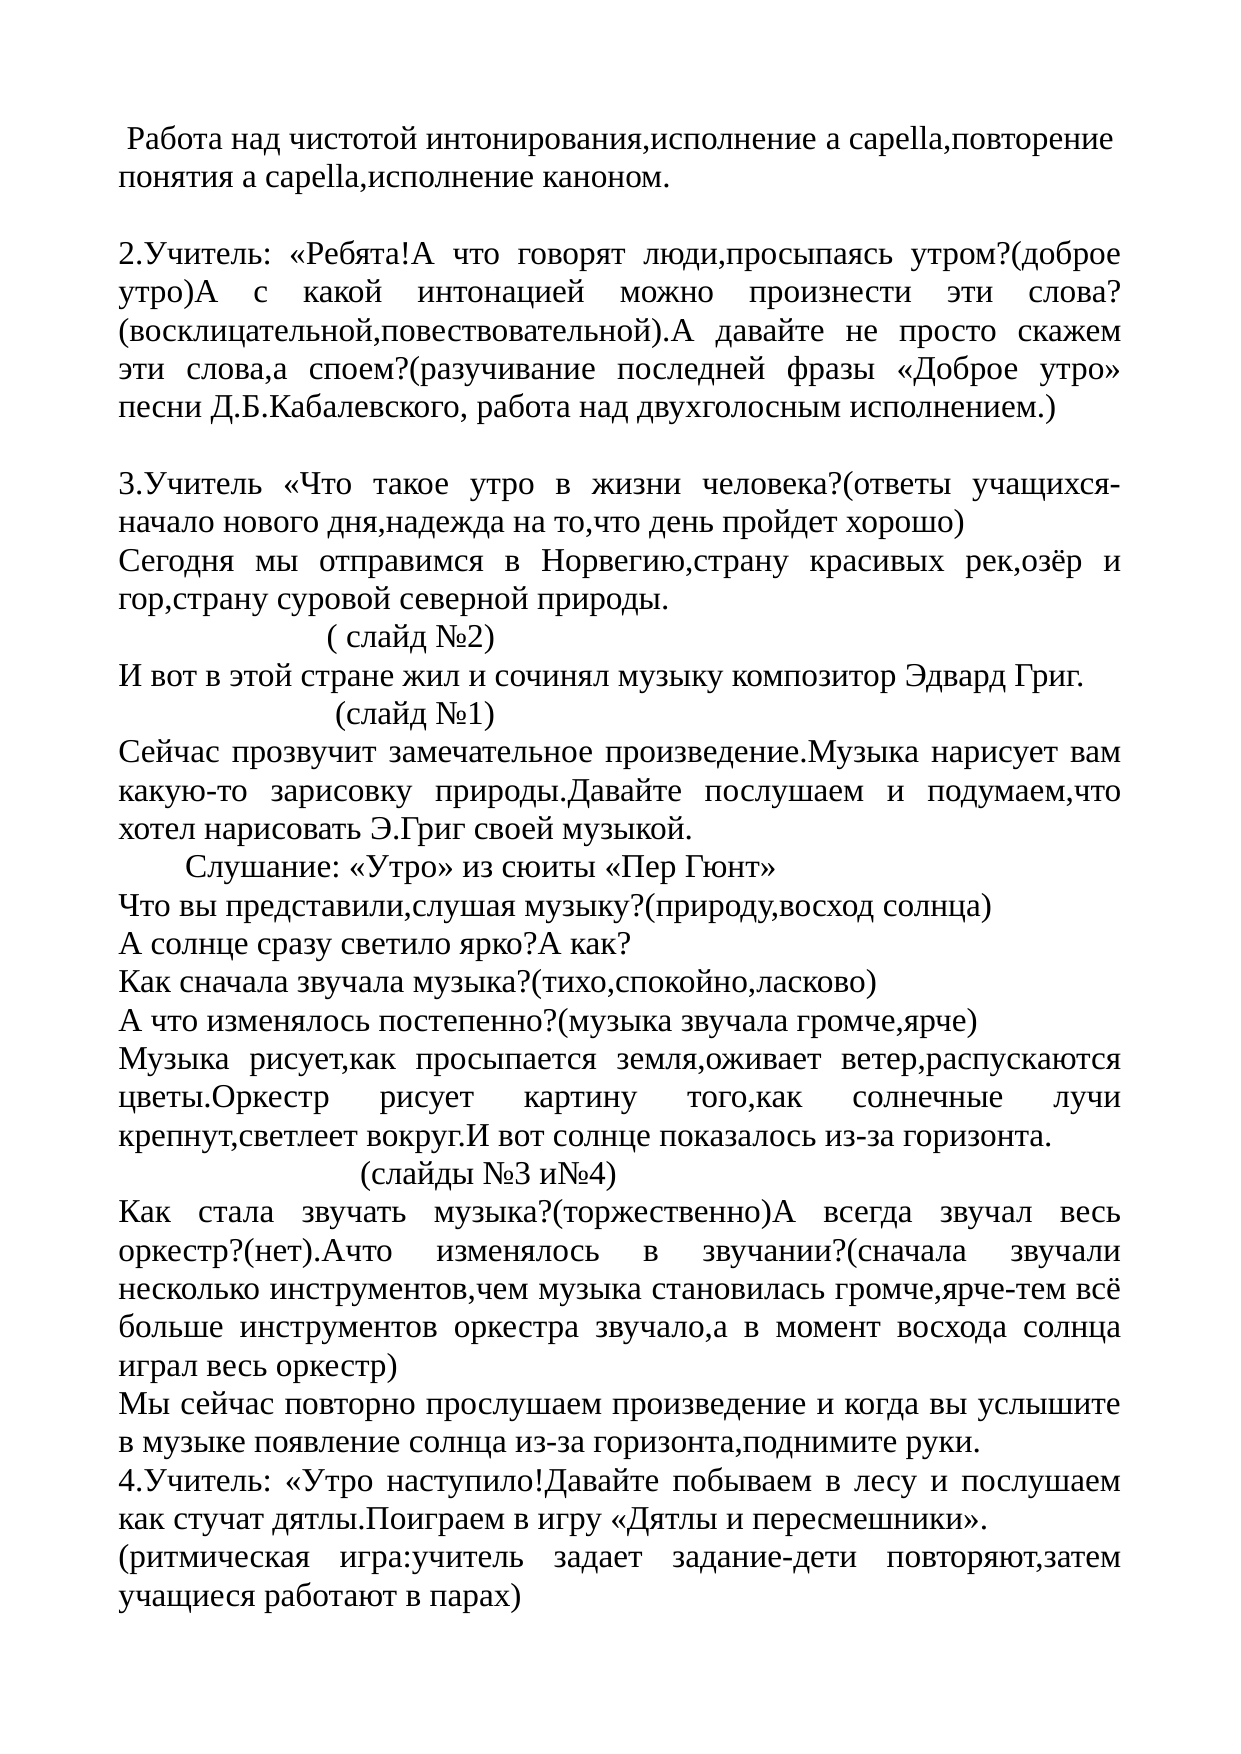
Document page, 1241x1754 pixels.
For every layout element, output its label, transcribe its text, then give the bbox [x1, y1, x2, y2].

text 2.Учитель: «Ребята!А что говорят люди,просыпаясь утром?(доброе утро)А с какой интонацией можно произнести эти слова?(восклицательной,повествовательной).А давайте не просто скажем эти слова,а споем?(разучивание последней фразы «Доброе утро» песни Д.Б.Кабалевского, работа над двухголосным исполнением.) [118, 233, 1122, 425]
text ( слайд №2) [118, 616, 1122, 655]
text Музыка рисует,как просыпается земля,оживает ветер,распускаются цветы.Оркестр рисует картину того,как солнечные лучи крепнут,светлеет вокруг.И вот солнце показалось из-за горизонта. [118, 1038, 1122, 1153]
text Сейчас прозвучит замечательное произведение.Музыка нарисует вам какую-то зарисовку природы.Давайте послушаем и подумаем,что хотел нарисовать Э.Григ своей музыкой. [118, 731, 1122, 846]
text А что изменялось постепенно?(музыка звучала громче,ярче) [118, 1000, 1122, 1038]
text (слайды №3 и№4) [118, 1153, 1122, 1191]
text понятия a capella,исполнение каноном. [118, 156, 1122, 195]
text Как сначала звучала музыка?(тихо,спокойно,ласково) [118, 961, 1122, 1000]
text (ритмическая игра:учитель задает задание-дети повторяют,затем учащиеся работают в парах) [118, 1536, 1122, 1613]
text Как стала звучать музыка?(торжественно)А всегда звучал весь оркестр?(нет).Ачто изменялось в звучании?(сначала звучали несколько инструментов,чем музыка становилась громче,ярче-тем всё больше инструментов оркестра звучало,а в момент восхода солнца играл весь оркестр) [118, 1191, 1122, 1383]
text Что вы представили,слушая музыку?(природу,восход солнца) [118, 885, 1122, 923]
text Работа над чистотой интонирования,исполнение a capella,повторение [118, 118, 1122, 156]
text И вот в этой стране жил и сочинял музыку композитор Эдвард Григ. [118, 655, 1122, 693]
text Слушание: «Утро» из сюиты «Пер Гюнт» [118, 846, 1122, 885]
text 4.Учитель: «Утро наступило!Давайте побываем в лесу и послушаем как стучат дятлы.Поиграем в игру «Дятлы и пересмешники». [118, 1460, 1122, 1536]
text Сегодня мы отправимся в Норвегию,страну красивых рек,озёр и гор,страну суровой северной природы. [118, 540, 1122, 616]
text А солнце сразу светило ярко?А как? [118, 923, 1122, 961]
text 3.Учитель «Что такое утро в жизни человека?(ответы учащихся-начало нового дня,надежда на то,что день пройдет хорошо) [118, 463, 1122, 540]
text Мы сейчас повторно прослушаем произведение и когда вы услышите в музыке появление солнца из-за горизонта,поднимите руки. [118, 1383, 1122, 1460]
text (слайд №1) [118, 693, 1122, 731]
